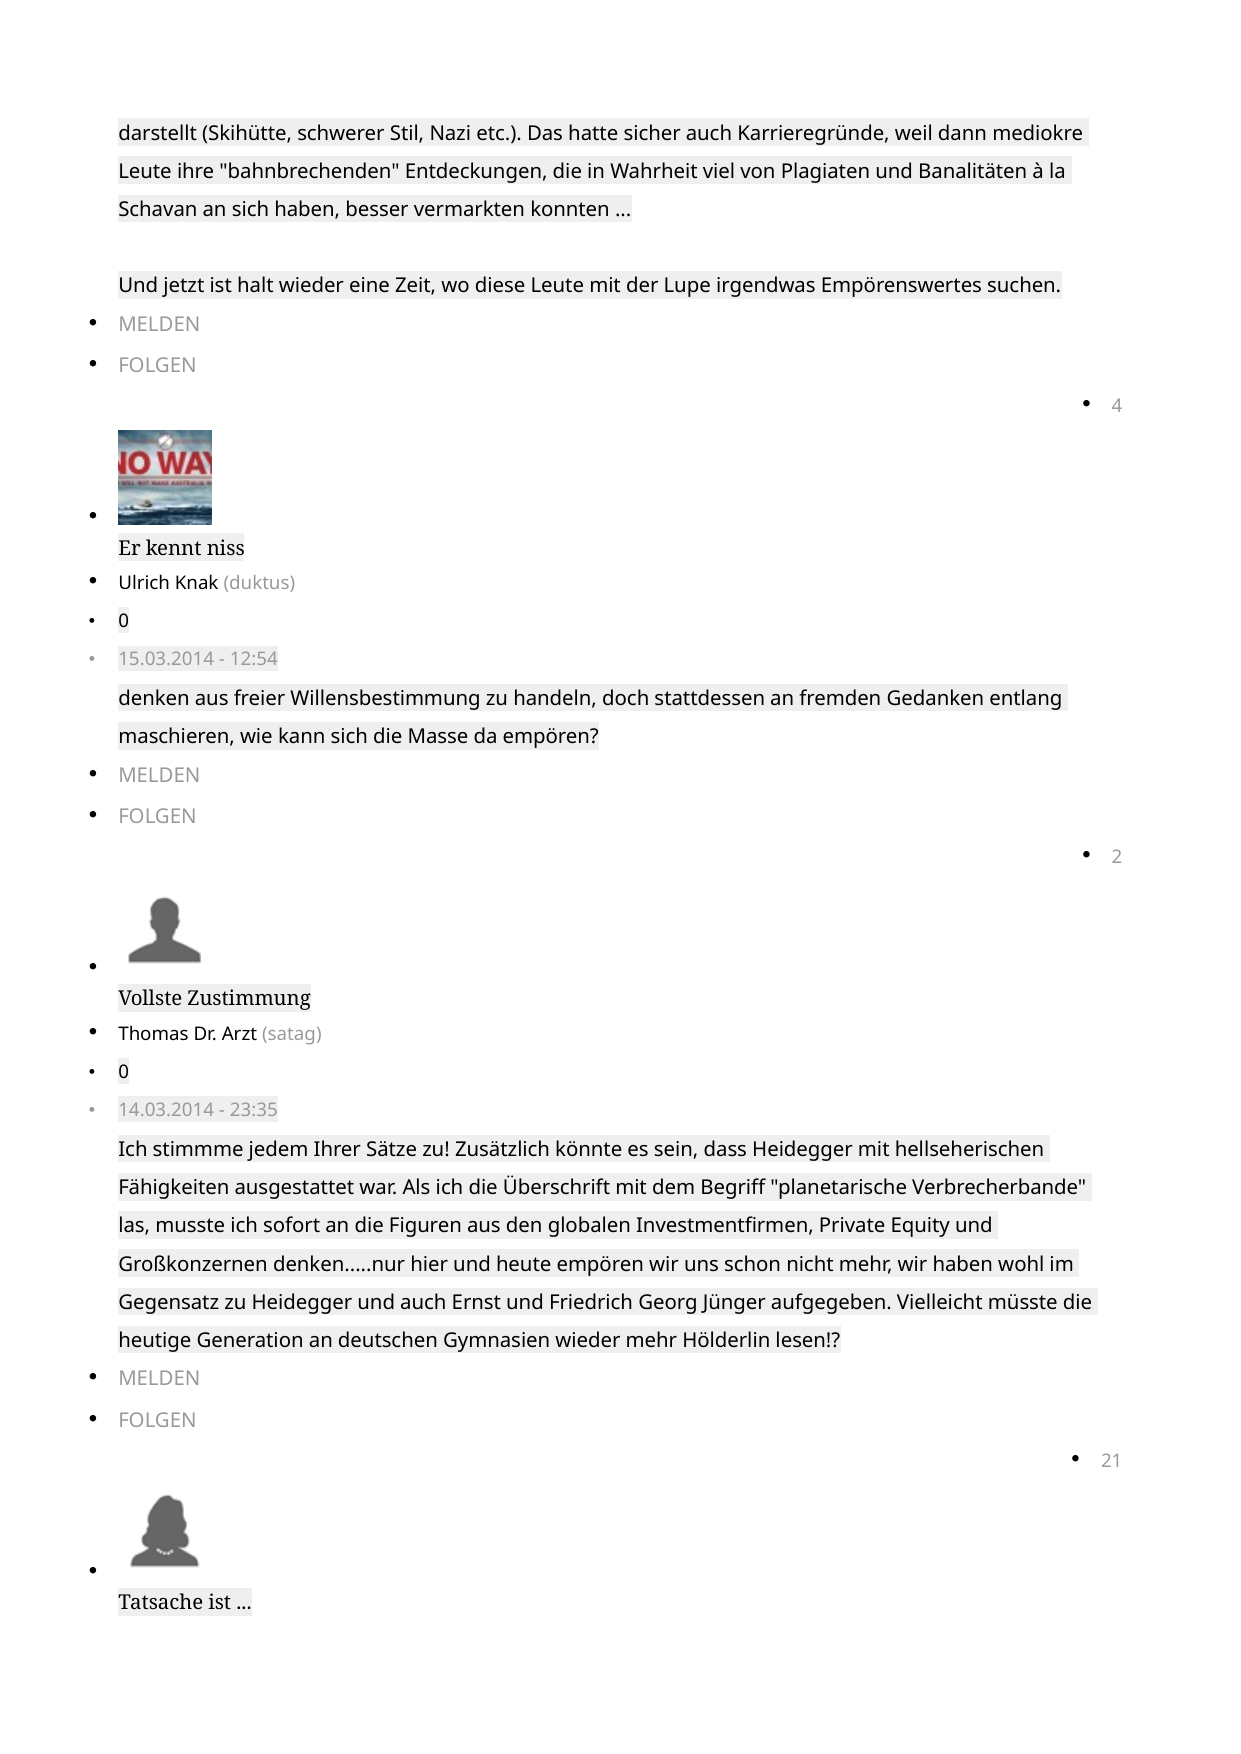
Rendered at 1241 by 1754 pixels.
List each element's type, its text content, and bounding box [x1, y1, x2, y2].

list MELDEN [118, 1364, 1122, 1392]
list Thomas Dr. Arzt (satag) [118, 1020, 1122, 1046]
picture [118, 881, 212, 976]
list Er kennt niss [118, 533, 1122, 561]
list 21 [118, 1447, 1122, 1473]
list MELDEN [118, 309, 1122, 337]
list FOLGEN [118, 1406, 1122, 1433]
list 0 [118, 1058, 1122, 1084]
list FOLGEN [118, 802, 1122, 829]
list 2 [118, 843, 1122, 869]
list 0 [118, 607, 1122, 633]
list denken aus freier Willensbestimmung zu handeln, doch stattdessen an fremden Gedanken entlang maschieren, wie kann sich die Masse da empören? [118, 684, 1122, 750]
list FOLGEN [118, 351, 1122, 378]
list Vollste Zustimmung [118, 984, 1122, 1012]
picture [118, 430, 212, 525]
list darstellt (Skihütte, schwerer Stil, Nazi etc.). Das hatte sicher auch Karrieregründe, weil dann mediokre Leute ihre "bahnbrechenden" Entdeckungen, die in Wahrheit viel von Plagiaten und Banalitäten à la Schavan an sich haben, besser vermarkten konnten ... Und jetzt ist halt wieder eine Zeit, wo diese Leute mit der Lupe irgendwas Empörenswertes suchen. [118, 118, 1122, 299]
list 4 [118, 392, 1122, 418]
list Ulrich Knak (duktus) [118, 569, 1122, 594]
list Tatsache ist ... [118, 1588, 1122, 1616]
list MELDEN [118, 760, 1122, 788]
picture [118, 1485, 212, 1580]
list 15.03.2014 - 12:54 [118, 646, 1122, 671]
list 14.03.2014 - 23:35 [118, 1096, 1122, 1122]
list Ich stimmme jedem Ihrer Sätze zu! Zusätzlich könnte es sein, dass Heidegger mit hellseherischen Fähigkeiten ausgestattet war. Als ich die Überschrift mit dem Begriff "planetarische Verbrecherbande" las, musste ich sofort an die Figuren aus den globalen Investmentfirmen, Private Equity und Großkonzernen denken.....nur hier und heute empören wir uns schon nicht mehr, wir haben wohl im Gegensatz zu Heidegger und auch Ernst und Friedrich Georg Jünger aufgegeben. Vielleicht müsste die heutige Generation an deutschen Gymnasien wieder mehr Hölderlin lesen!? [118, 1135, 1122, 1353]
